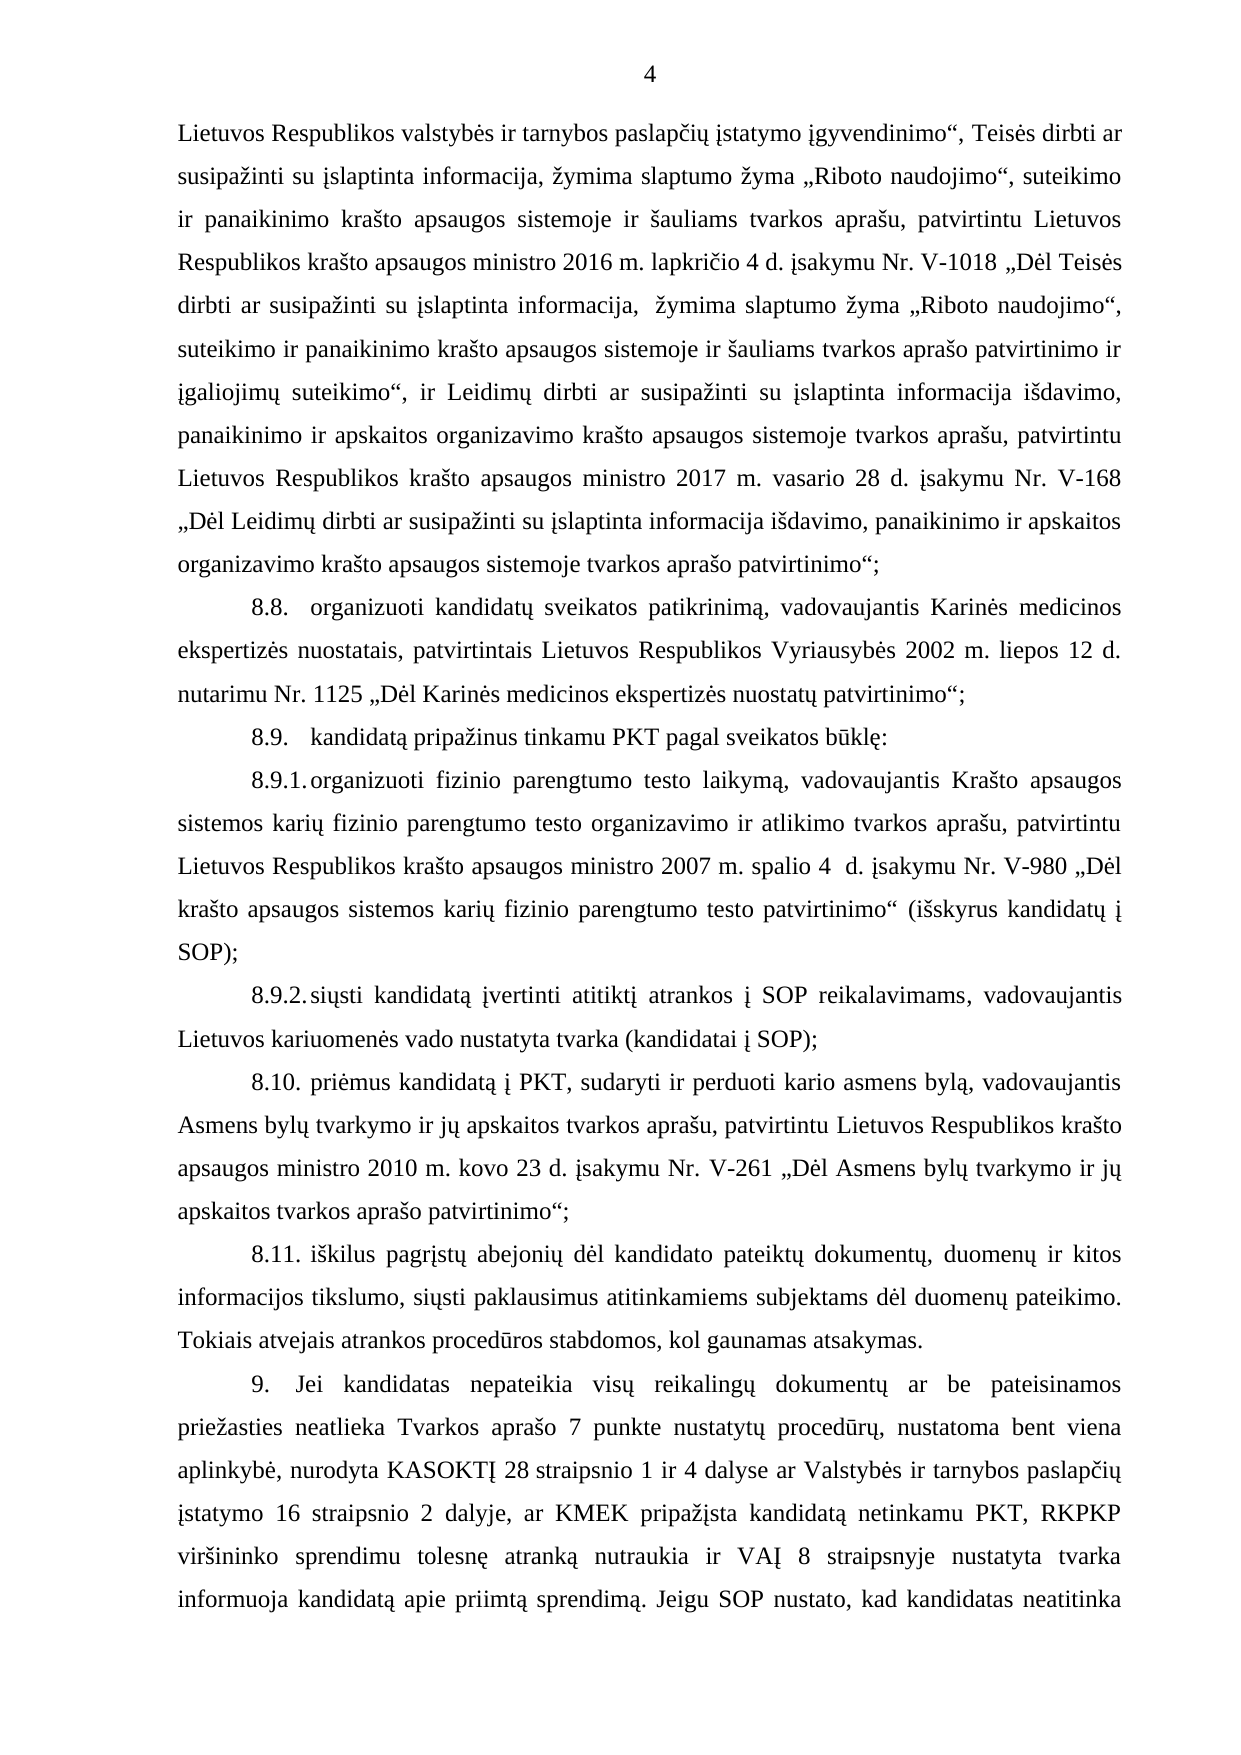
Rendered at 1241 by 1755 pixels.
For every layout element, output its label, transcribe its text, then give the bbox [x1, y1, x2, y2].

text 8.10. priėmus kandidatą į PKT, sudaryti ir perduoti kario asmens bylą, vadovaujantis Asmens bylų tvarkymo ir jų apskaitos tvarkos aprašu, patvirtintu Lietuvos Respublikos krašto apsaugos ministro 2010 m. kovo 23 d. įsakymu Nr. V-261 „Dėl Asmens bylų tvarkymo ir jų apskaitos tvarkos aprašo patvirtinimo“; [177, 1067, 1122, 1225]
text 9. Jei kandidatas nepateikia visų reikalingų dokumentų ar be pateisinamos priežasties neatlieka Tvarkos aprašo 7 punkte nustatytų procedūrų, nustatoma bent viena aplinkybė, nurodyta KASOKTĮ 28 straipsnio 1 ir 4 dalyse ar Valstybės ir tarnybos paslapčių įstatymo 16 straipsnio 2 dalyje, ar KMEK pripažįsta kandidatą netinkamu PKT, RKPKP viršininko sprendimu tolesnę atranką nutraukia ir VAĮ 8 straipsnyje nustatyta tvarka informuoja kandidatą apie priimtą sprendimą. Jeigu SOP nustato, kad kandidatas neatitinka [177, 1369, 1122, 1613]
text Lietuvos Respublikos valstybės ir tarnybos paslapčių įstatymo įgyvendinimo“, Teisės dirbti ar susipažinti su įslaptinta informacija, žymima slaptumo žyma „Riboto naudojimo“, suteikimo ir panaikinimo krašto apsaugos sistemoje ir šauliams tvarkos aprašu, patvirtintu Lietuvos Respublikos krašto apsaugos ministro 2016 m. lapkričio 4 d. įsakymu Nr. V-1018 „Dėl Teisės dirbti ar susipažinti su įslaptinta informacija, žymima slaptumo žyma „Riboto naudojimo“, suteikimo ir panaikinimo krašto apsaugos sistemoje ir šauliams tvarkos aprašo patvirtinimo ir įgaliojimų suteikimo“, ir Leidimų dirbti ar susipažinti su įslaptinta informacija išdavimo, panaikinimo ir apskaitos organizavimo krašto apsaugos sistemoje tvarkos aprašu, patvirtintu Lietuvos Respublikos krašto apsaugos ministro 2017 m. vasario 28 d. įsakymu Nr. V-168 „Dėl Leidimų dirbti ar susipažinti su įslaptinta informacija išdavimo, panaikinimo ir apskaitos organizavimo krašto apsaugos sistemoje tvarkos aprašo patvirtinimo“; [177, 118, 1122, 578]
text 8.9.1. organizuoti fizinio parengtumo testo laikymą, vadovaujantis Krašto apsaugos sistemos karių fizinio parengtumo testo organizavimo ir atlikimo tvarkos aprašu, patvirtintu Lietuvos Respublikos krašto apsaugos ministro 2007 m. spalio 4 d. įsakymu Nr. V-980 „Dėl krašto apsaugos sistemos karių fizinio parengtumo testo patvirtinimo“ (išskyrus kandidatų į SOP); [177, 765, 1122, 966]
text 8.11. iškilus pagrįstų abejonių dėl kandidato pateiktų dokumentų, duomenų ir kitos informacijos tikslumo, siųsti paklausimus atitinkamiems subjektams dėl duomenų pateikimo. Tokiais atvejais atrankos procedūros stabdomos, kol gaunamas atsakymas. [177, 1239, 1122, 1354]
text 8.9. kandidatą pripažinus tinkamu PKT pagal sveikatos būklę: [177, 722, 1122, 751]
text 8.8. organizuoti kandidatų sveikatos patikrinimą, vadovaujantis Karinės medicinos ekspertizės nuostatais, patvirtintais Lietuvos Respublikos Vyriausybės 2002 m. liepos 12 d. nutarimu Nr. 1125 „Dėl Karinės medicinos ekspertizės nuostatų patvirtinimo“; [177, 592, 1122, 707]
text 8.9.2. siųsti kandidatą įvertinti atitiktį atrankos į SOP reikalavimams, vadovaujantis Lietuvos kariuomenės vado nustatyta tvarka (kandidatai į SOP); [177, 981, 1122, 1052]
